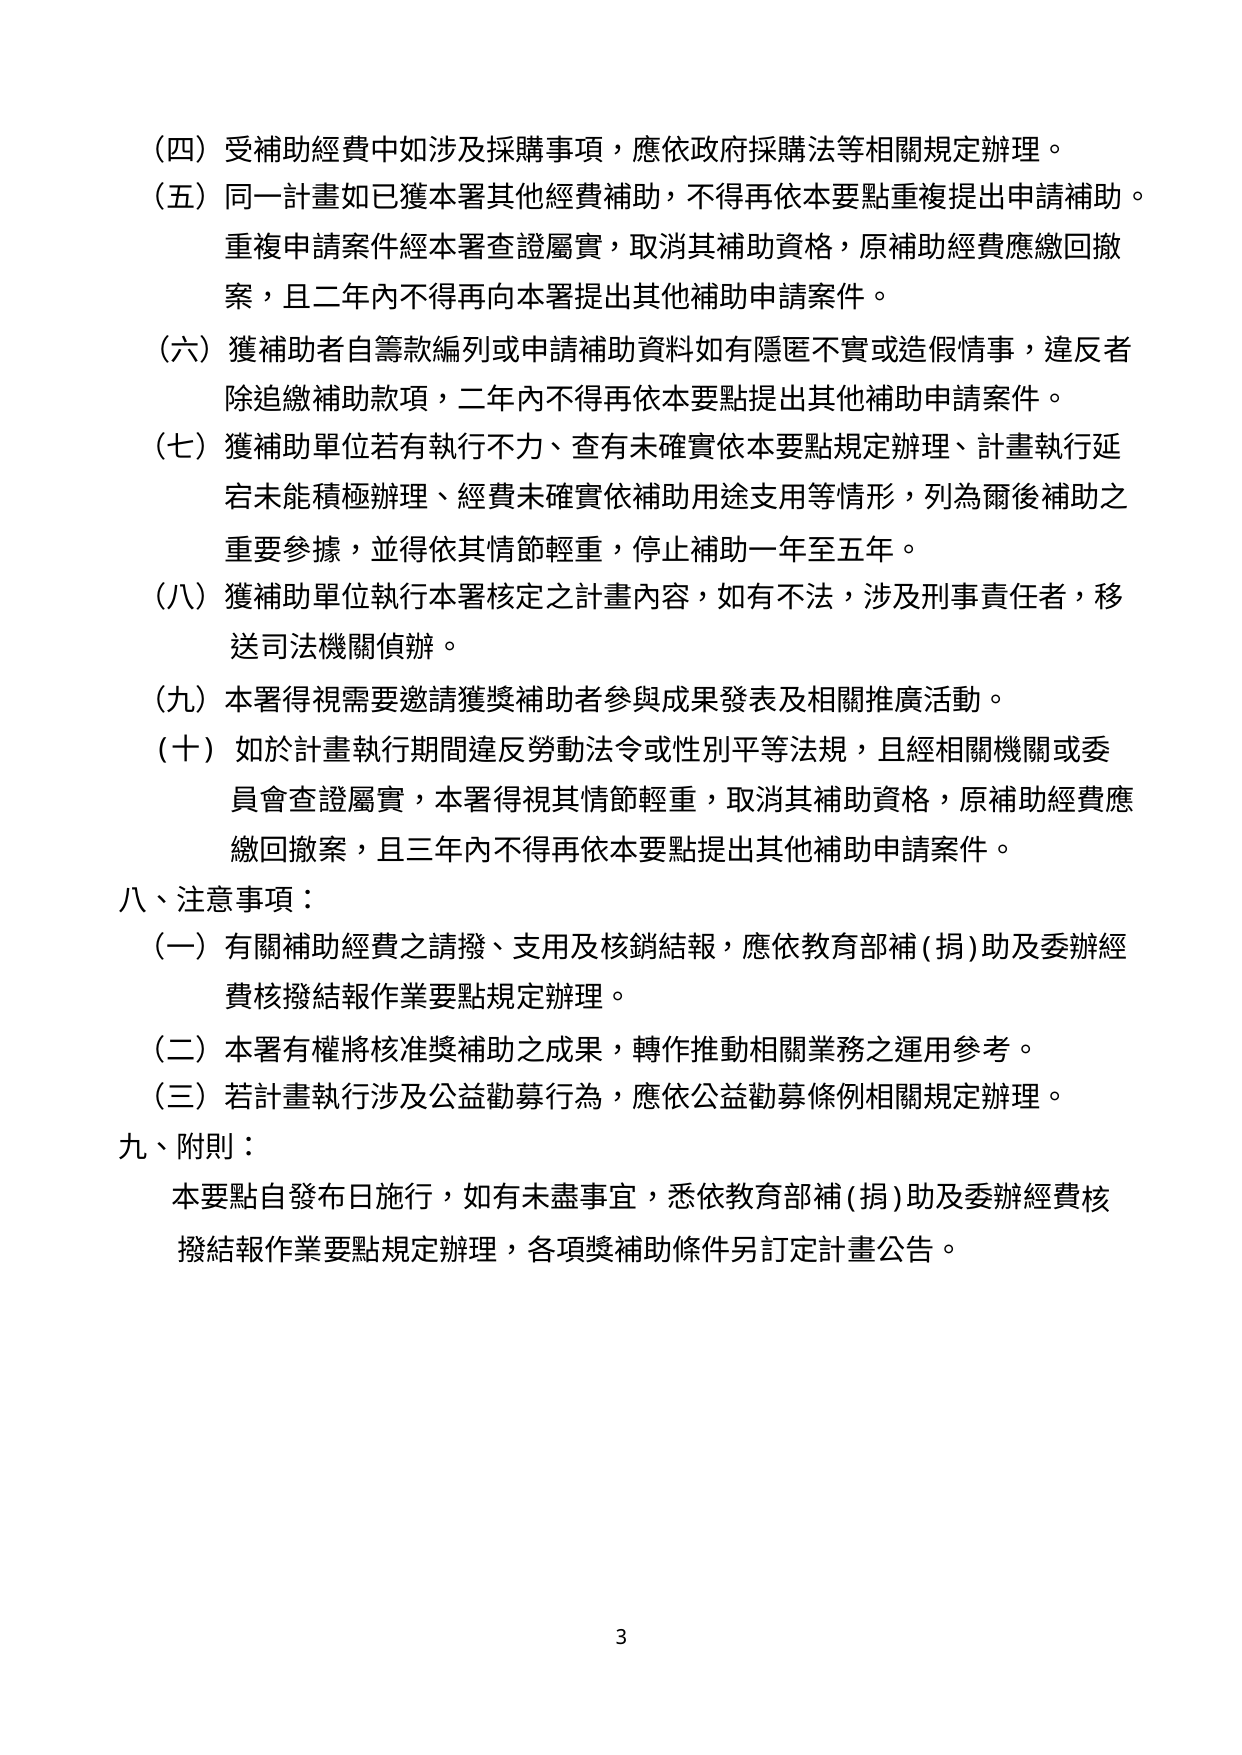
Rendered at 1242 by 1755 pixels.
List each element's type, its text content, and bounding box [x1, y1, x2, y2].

text （一）有關補助經費之請撥、支用及核銷結報，應依教育部補(捐)助及委辦經費核撥結報作業要點規定辦理。 [137, 917, 1133, 1017]
text 八、注意事項： [118, 867, 1137, 917]
text 本要點自發布日施行，如有未盡事宜，悉依教育部補(捐)助及委辦經費核撥結報作業要點規定辦理，各項獎補助條件另訂定計畫公告。 [171, 1167, 1135, 1267]
text （五）同一計畫如已獲本署其他經費補助，不得再依本要點重複提出申請補助。重複申請案件經本署查證屬實，取消其補助資格，原補助經費應繳回撤案，且二年內不得再向本署提出其他補助申請案件。 [137, 167, 1140, 317]
text （二）本署有權將核准獎補助之成果，轉作推動相關業務之運用參考。 [137, 1017, 1137, 1067]
text （六）獲補助者自籌款編列或申請補助資料如有隱匿不實或造假情事，違反者 除追繳補助款項，二年內不得再依本要點提出其他補助申請案件。 [106, 317, 1137, 417]
text 九、附則： [118, 1117, 1135, 1167]
text （九）本署得視需要邀請獲獎補助者參與成果發表及相關推廣活動。 [137, 667, 1137, 717]
text (十) 如於計畫執行期間違反勞動法令或性別平等法規，且經相關機關或委員會查證屬實，本署得視其情節輕重，取消其補助資格，原補助經費應繳回撤案，且三年內不得再依本要點提出其他補助申請案件。 [153, 717, 1135, 867]
text （四）受補助經費中如涉及採購事項，應依政府採購法等相關規定辦理。 [137, 117, 1137, 167]
text （七）獲補助單位若有執行不力、查有未確實依本要點規定辦理、計畫執行延 宕未能積極辦理、經費未確實依補助用途支用等情形，列為爾後補助之 [137, 417, 1133, 517]
text 重要參據，並得依其情節輕重，停止補助一年至五年。 [224, 517, 1137, 567]
text （三）若計畫執行涉及公益勸募行為，應依公益勸募條例相關規定辦理。 [118, 1067, 1133, 1117]
text （八）獲補助單位執行本署核定之計畫內容，如有不法，涉及刑事責任者，移 送司法機關偵辦。 [137, 567, 1133, 667]
